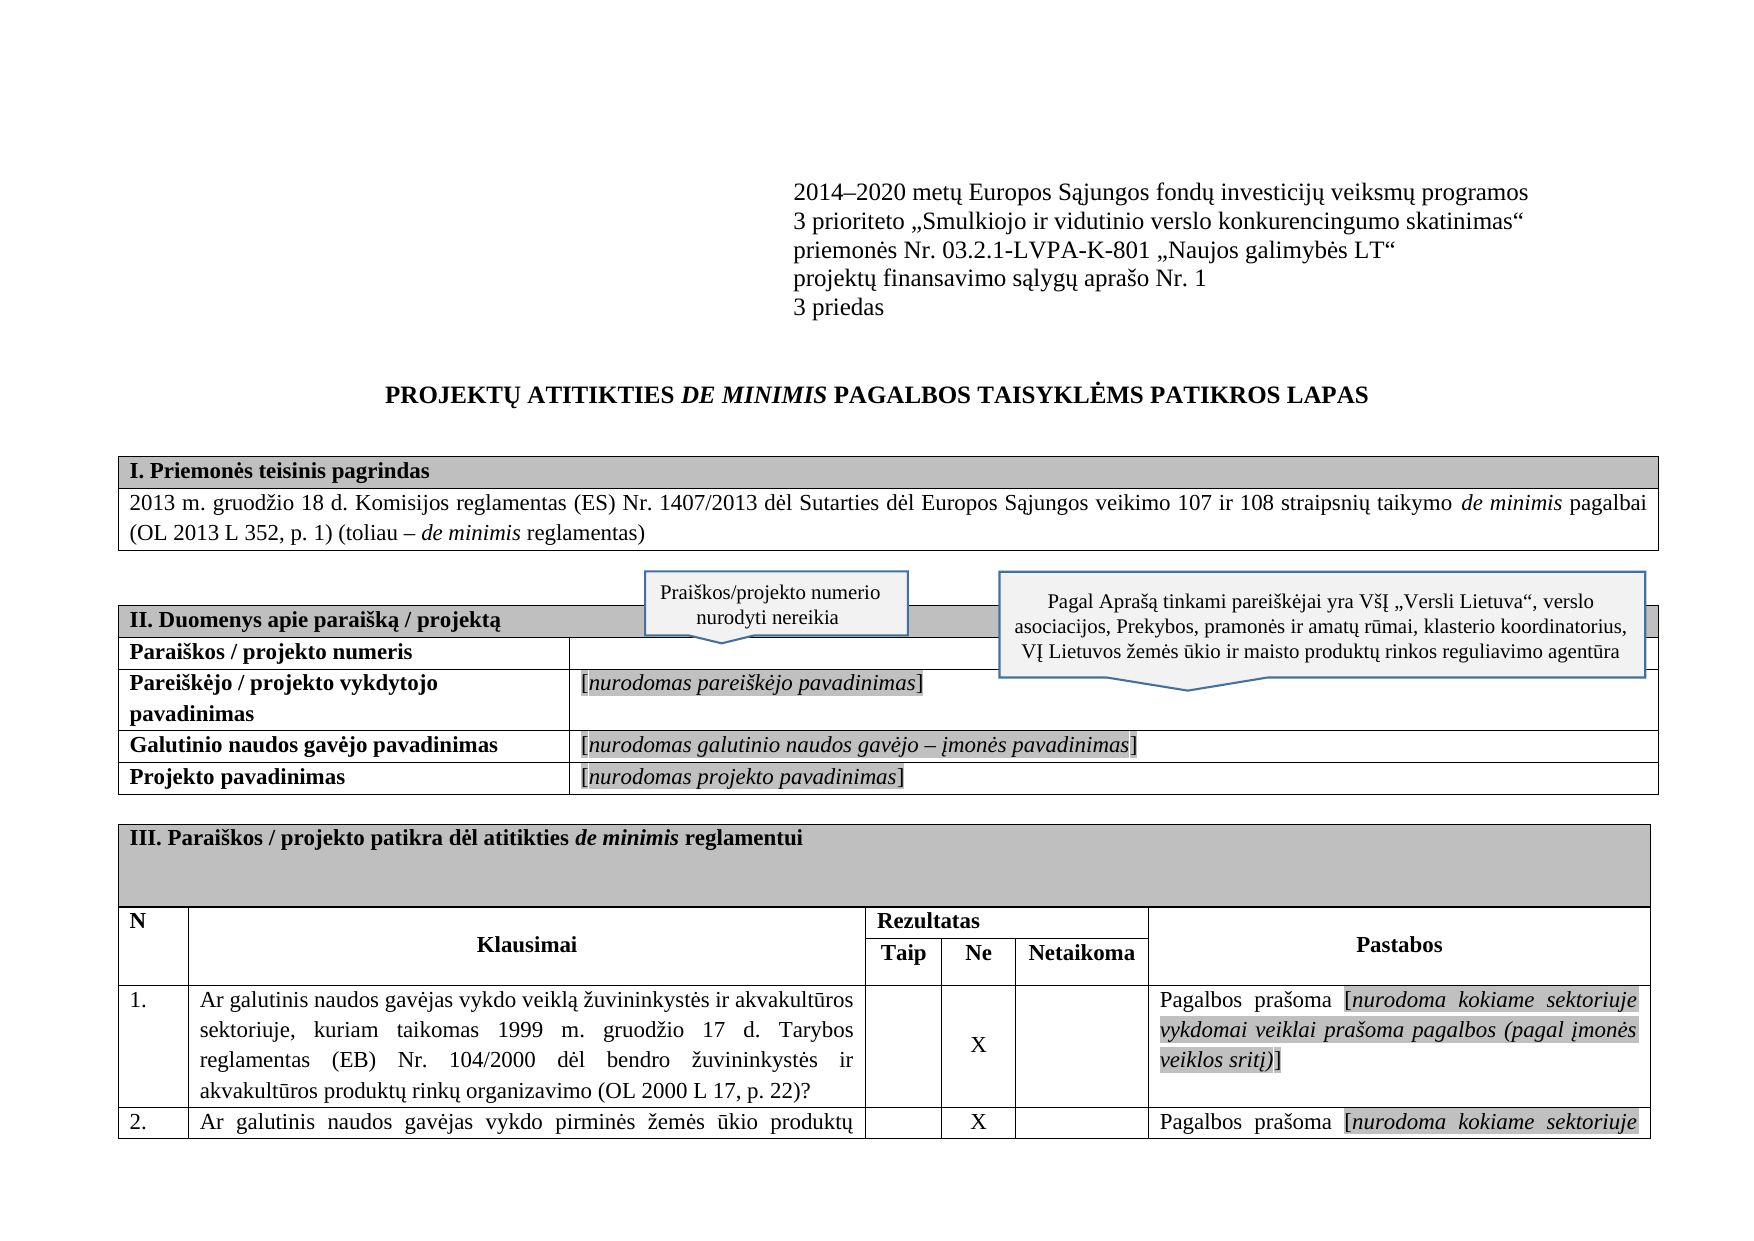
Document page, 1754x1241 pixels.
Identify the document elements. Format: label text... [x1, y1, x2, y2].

table_header III. Paraiškos / projekto patikra dėl atitikties de minimis reglamentui [119, 825, 1650, 906]
text projektų finansavimo sąlygų aprašo Nr. 1 [658, 263, 1636, 292]
table_cell [1016, 1108, 1148, 1138]
text 2014–2020 metų Europos Sąjungos fondų investicijų veiksmų programos [793, 177, 1636, 206]
table_cell X [942, 986, 1015, 1107]
text priemonės Nr. 03.2.1-LVPA-K-801 „Naujos galimybės LT“ [658, 235, 1636, 263]
table_cell [1016, 986, 1148, 1107]
table_cell Ne [942, 939, 1015, 985]
table_cell X [942, 1108, 1015, 1138]
table_cell Projekto pavadinimas [119, 763, 569, 794]
table_cell [1647, 638, 1658, 668]
table_cell [nurodomas pareiškėjo pavadinimas] [570, 670, 1658, 730]
text 3 priedas [658, 292, 1636, 321]
table_cell Pareiškėjo / projekto vykdytojo pavadinimas [119, 670, 569, 730]
table_header [909, 606, 998, 637]
table_cell Taip [866, 939, 941, 985]
table_cell Ar galutinis naudos gavėjas vykdo pirminės žemės ūkio produktų [189, 1108, 865, 1138]
table_cell Pastabos [1149, 908, 1650, 985]
text 3 prioriteto „Smulkiojo ir vidutinio verslo konkurencingumo skatinimas“ [793, 206, 1636, 235]
table_cell [nurodomas projekto pavadinimas] [570, 763, 1658, 794]
table_cell Paraiškos / projekto numeris [119, 638, 569, 668]
table_cell N [119, 908, 188, 985]
table_cell Pagalbos prašoma [nurodoma kokiame sektoriuje vykdomai veiklai prašoma pagalbos (pagal įmonės veiklos sritį)] [1149, 986, 1650, 1107]
table_header I. Priemonės teisinis pagrindas [119, 457, 1658, 488]
table_header II. Duomenys apie paraišką / projektą [119, 606, 644, 637]
table_cell [570, 638, 998, 668]
table_cell Ar galutinis naudos gavėjas vykdo veiklą žuvininkystės ir akvakultūros sektoriuje, kuriam taikomas 1999 m. gruodžio 17 d. Tarybos reglamentas (EB) Nr. 104/2000 dėl bendro žuvininkystės ir akvakultūros produktų rinkų organizavimo (OL 2000 L 17, p. 22)? [189, 986, 865, 1107]
table_cell Klausimai [189, 908, 865, 985]
table_cell Rezultatas [866, 908, 1148, 938]
table_cell 1. [119, 986, 188, 1107]
table_cell Netaikoma [1016, 939, 1148, 985]
table_cell [866, 1108, 941, 1138]
table_cell 2013 m. gruodžio 18 d. Komisijos reglamentas (ES) Nr. 1407/2013 dėl Sutarties dėl Europos Sąjungos veikimo 107 ir 108 straipsnių taikymo de minimis pagalbai (OL 2013 L 352, p. 1) (toliau – de minimis reglamentas) [119, 489, 1658, 549]
table_cell Pagalbos prašoma [nurodoma kokiame sektoriuje [1149, 1108, 1650, 1138]
table_cell [nurodomas galutinio naudos gavėjo – įmonės pavadinimas] [570, 731, 1658, 762]
table_cell 2. [119, 1108, 188, 1138]
table_cell Galutinio naudos gavėjo pavadinimas [119, 731, 569, 762]
text PROJEKTŲ ATITIKTIES de minimis PAGALBOS TAISYKLĖMS Patikros lapas [118, 380, 1636, 408]
table_cell [866, 986, 941, 1107]
